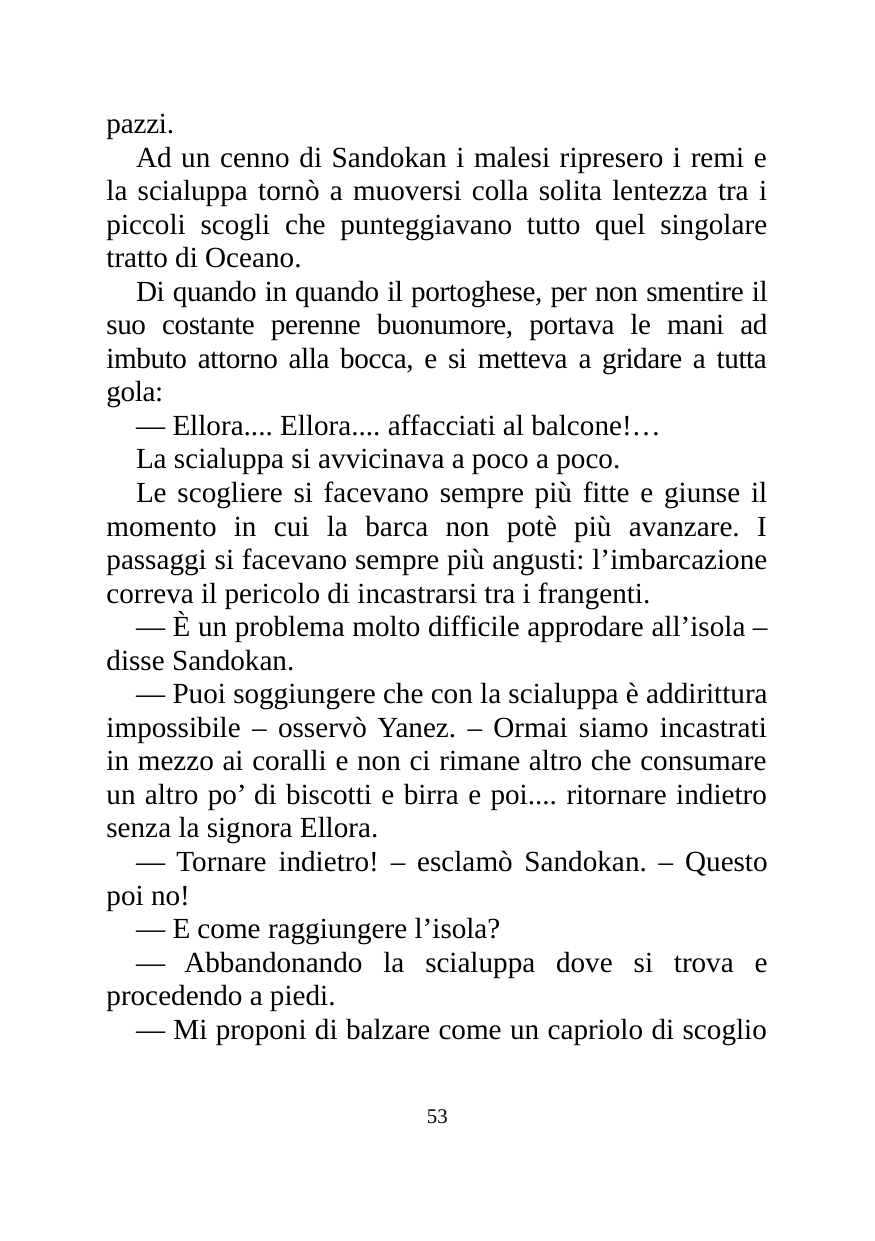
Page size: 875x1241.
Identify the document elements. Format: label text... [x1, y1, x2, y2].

text — Abbandonando la scialuppa dove si trova e procedendo a piedi. [106, 945, 768, 1012]
text Ad un cenno di Sandokan i malesi ripresero i remi e la scialuppa tornò a muoversi colla solita lentezza tra i piccoli scogli che punteggiavano tutto quel singolare tratto di Oceano. [106, 140, 768, 274]
text — Puoi soggiungere che con la scialuppa è addirittura impossibile – osservò Yanez. – Ormai siamo incastrati in mezzo ai coralli e non ci rimane altro che consumare un altro po’ di biscotti e birra e poi.... ritornare indietro senza la signora Ellora. [106, 676, 768, 844]
text — È un problema molto difficile approdare all’isola – disse Sandokan. [106, 609, 768, 676]
text pazzi. [106, 106, 768, 140]
text — Ellora.... Ellora.... affacciati al balcone!… [106, 408, 768, 442]
text — Mi proponi di balzare come un capriolo di scoglio [106, 1012, 768, 1045]
text Di quando in quando il portoghese, per non smentire il suo costante perenne buonumore, portava le mani ad imbuto attorno alla bocca, e si metteva a gridare a tutta gola: [106, 274, 768, 408]
text Le scogliere si facevano sempre più fitte e giunse il momento in cui la barca non potè più avanzare. I passaggi si facevano sempre più angusti: l’imbarcazione correva il pericolo di incastrarsi tra i frangenti. [106, 475, 768, 609]
text La scialuppa si avvicinava a poco a poco. [106, 442, 768, 475]
text — E come raggiungere l’isola? [106, 911, 768, 945]
text — Tornare indietro! – esclamò Sandokan. – Questo poi no! [106, 844, 768, 911]
